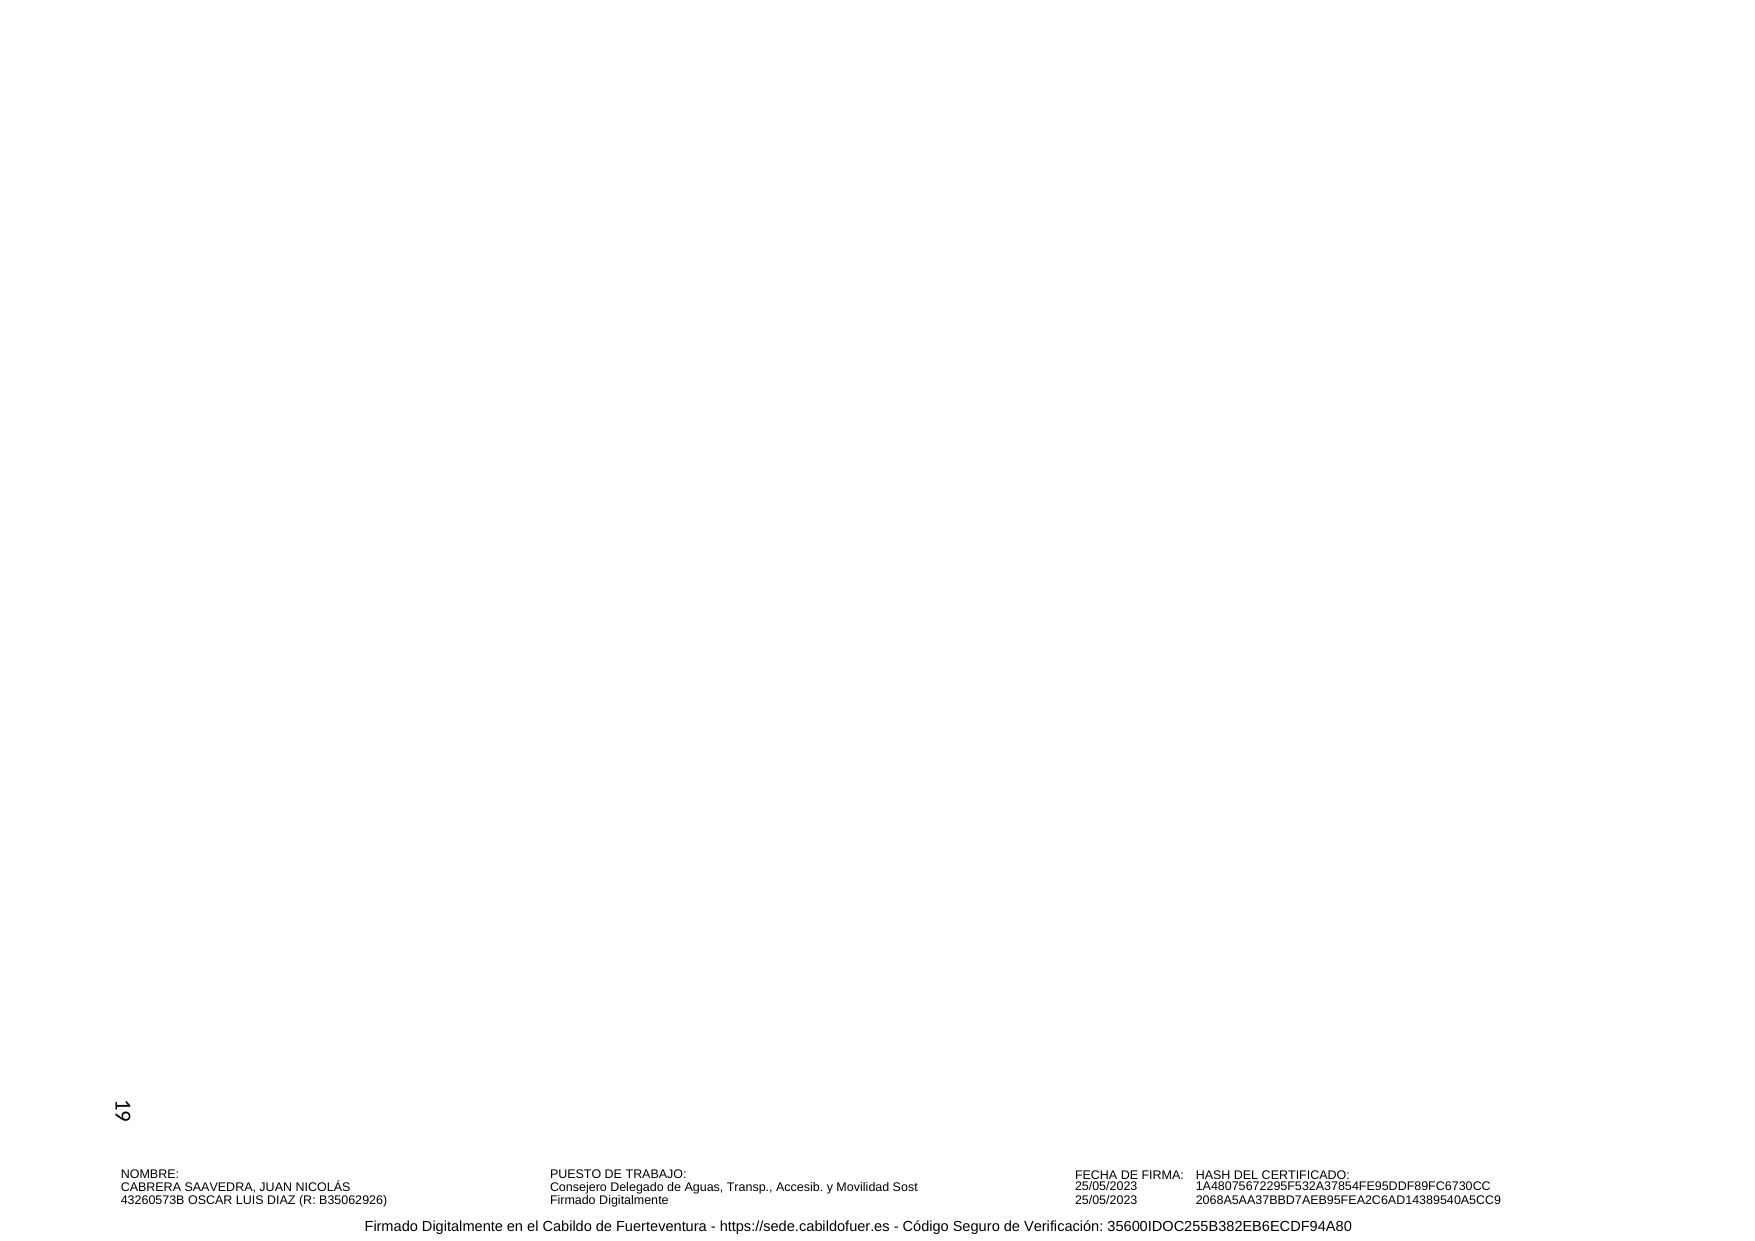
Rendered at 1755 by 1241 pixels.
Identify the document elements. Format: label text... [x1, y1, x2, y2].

text 19 [110, 1099, 136, 1124]
